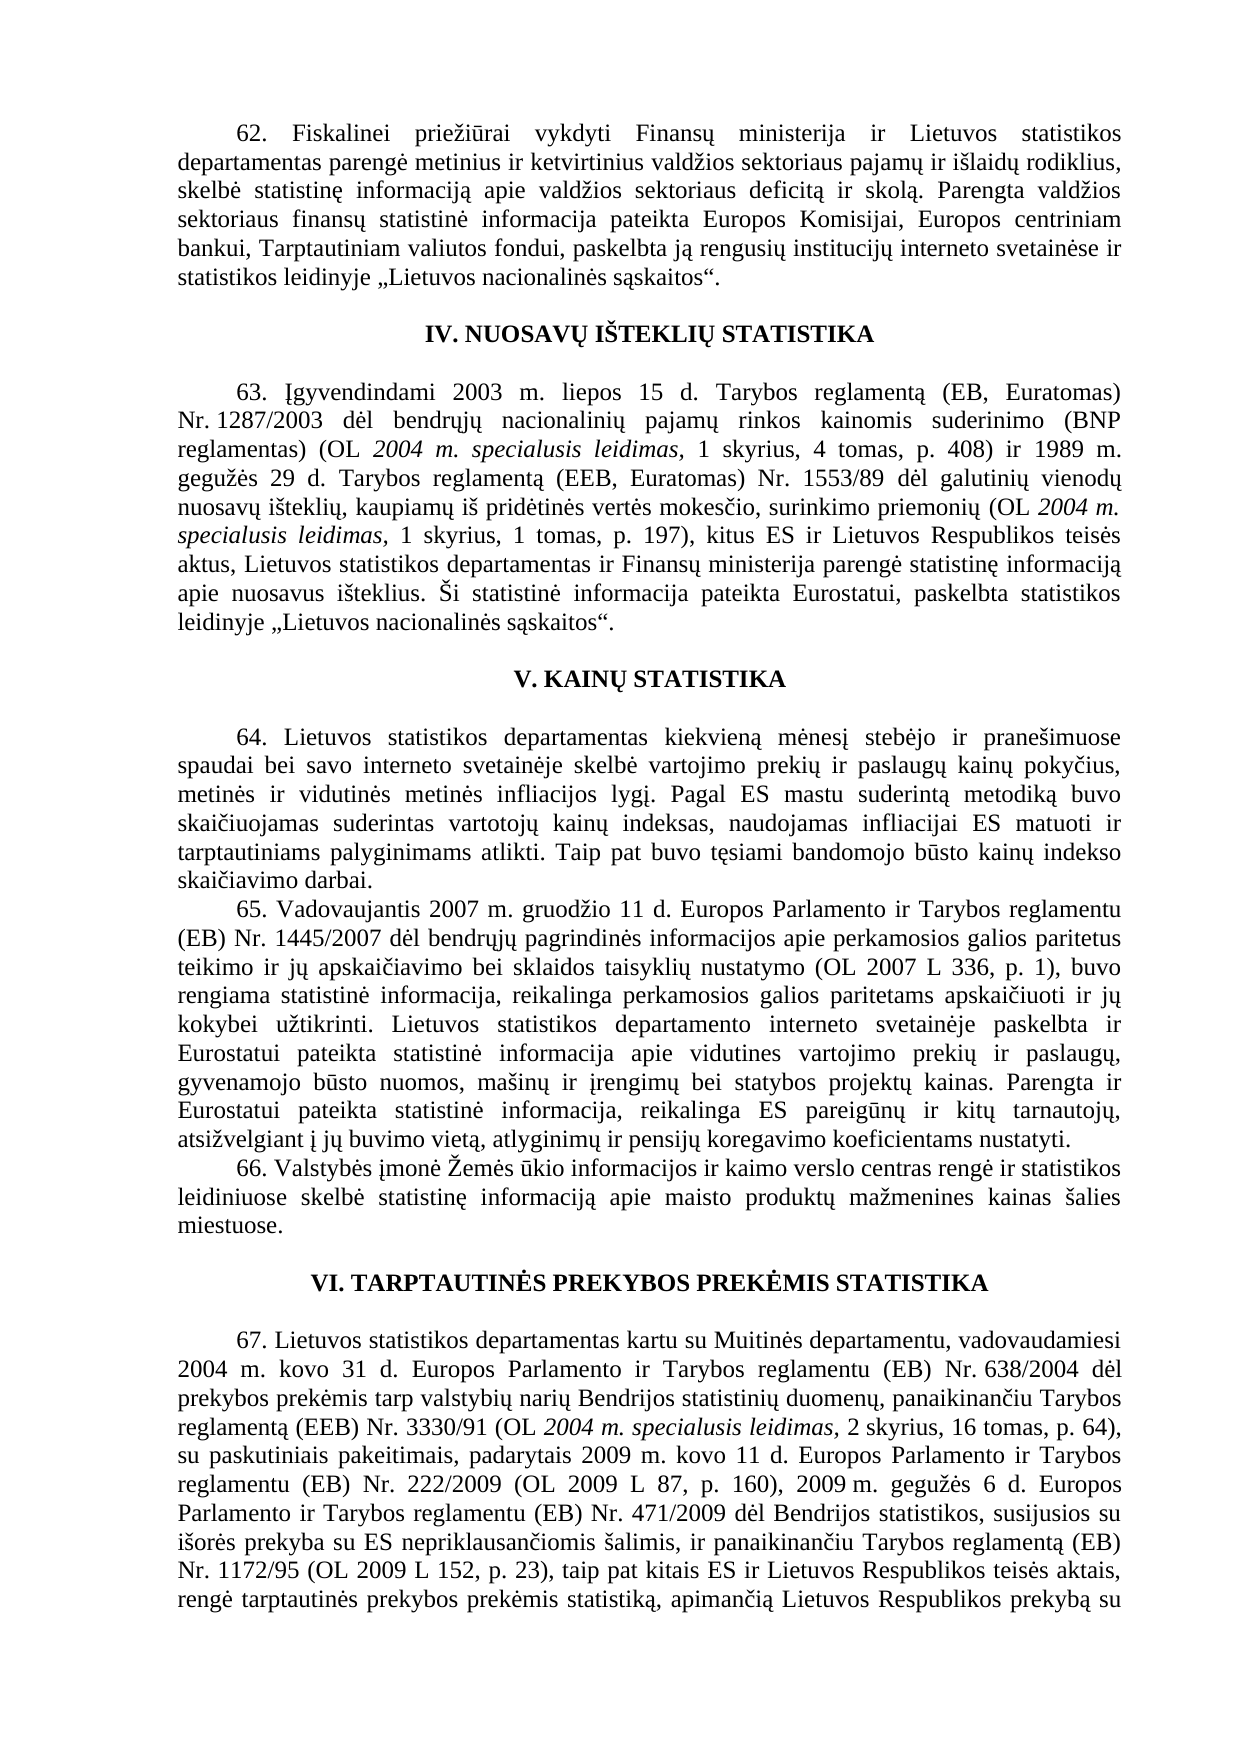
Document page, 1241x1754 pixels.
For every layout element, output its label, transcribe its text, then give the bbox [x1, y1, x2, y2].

text 63. Įgyvendindami 2003 m. liepos 15 d. Tarybos reglamentą (EB, Euratomas) Nr. 1287/2003 dėl bendrųjų nacionalinių pajamų rinkos kainomis suderinimo (BNP reglamentas) (OL 2004 m. specialusis leidimas, 1 skyrius, 4 tomas, p. 408) ir 1989 m. gegužės 29 d. Tarybos reglamentą (EEB, Euratomas) Nr. 1553/89 dėl galutinių vienodų nuosavų išteklių, kaupiamų iš pridėtinės vertės mokesčio, surinkimo priemonių (OL 2004 m. specialusis leidimas, 1 skyrius, 1 tomas, p. 197), kitus ES ir Lietuvos Respublikos teisės aktus, Lietuvos statistikos departamentas ir Finansų ministerija parengė statistinę informaciją apie nuosavus išteklius. Ši statistinė informacija pateikta Eurostatui, paskelbta statistikos leidinyje „Lietuvos nacionalinės sąskaitos“. [177, 377, 1122, 636]
text IV. NUOSAVŲ IŠTEKLIŲ STATISTIKA [177, 319, 1122, 348]
text 62. Fiskalinei priežiūrai vykdyti Finansų ministerija ir Lietuvos statistikos departamentas parengė metinius ir ketvirtinius valdžios sektoriaus pajamų ir išlaidų rodiklius, skelbė statistinę informaciją apie valdžios sektoriaus deficitą ir skolą. Parengta valdžios sektoriaus finansų statistinė informacija pateikta Europos Komisijai, Europos centriniam bankui, Tarptautiniam valiutos fondui, paskelbta ją rengusių institucijų interneto svetainėse ir statistikos leidinyje „Lietuvos nacionalinės sąskaitos“. [177, 118, 1122, 291]
text 64. Lietuvos statistikos departamentas kiekvieną mėnesį stebėjo ir pranešimuose spaudai bei savo interneto svetainėje skelbė vartojimo prekių ir paslaugų kainų pokyčius, metinės ir vidutinės metinės infliacijos lygį. Pagal ES mastu suderintą metodiką buvo skaičiuojamas suderintas vartotojų kainų indeksas, naudojamas infliacijai ES matuoti ir tarptautiniams palyginimams atlikti. Taip pat buvo tęsiami bandomojo būsto kainų indekso skaičiavimo darbai. [177, 722, 1122, 894]
text 66. Valstybės įmonė Žemės ūkio informacijos ir kaimo verslo centras rengė ir statistikos leidiniuose skelbė statistinę informaciją apie maisto produktų mažmenines kainas šalies miestuose. [177, 1153, 1122, 1239]
text 67. Lietuvos statistikos departamentas kartu su Muitinės departamentu, vadovaudamiesi 2004 m. kovo 31 d. Europos Parlamento ir Tarybos reglamentu (EB) Nr. 638/2004 dėl prekybos prekėmis tarp valstybių narių Bendrijos statistinių duomenų, panaikinančiu Tarybos reglamentą (EEB) Nr. 3330/91 (OL 2004 m. specialusis leidimas, 2 skyrius, 16 tomas, p. 64), su paskutiniais pakeitimais, padarytais 2009 m. kovo 11 d. Europos Parlamento ir Tarybos reglamentu (EB) Nr. 222/2009 (OL 2009 L 87, p. 160), 2009 m. gegužės 6 d. Europos Parlamento ir Tarybos reglamentu (EB) Nr. 471/2009 dėl Bendrijos statistikos, susijusios su išorės prekyba su ES nepriklausančiomis šalimis, ir panaikinančiu Tarybos reglamentą (EB) Nr. 1172/95 (OL 2009 L 152, p. 23), taip pat kitais ES ir Lietuvos Respublikos teisės aktais, rengė tarptautinės prekybos prekėmis statistiką, apimančią Lietuvos Respublikos prekybą su [177, 1326, 1122, 1613]
text VI. TARPTAUTINĖS PREKYBOS PREKĖMIS STATISTIKA [177, 1268, 1122, 1297]
text V. KAINŲ STATISTIKA [177, 664, 1122, 693]
text 65. Vadovaujantis 2007 m. gruodžio 11 d. Europos Parlamento ir Tarybos reglamentu (EB) Nr. 1445/2007 dėl bendrųjų pagrindinės informacijos apie perkamosios galios paritetus teikimo ir jų apskaičiavimo bei sklaidos taisyklių nustatymo (OL 2007 L 336, p. 1), buvo rengiama statistinė informacija, reikalinga perkamosios galios paritetams apskaičiuoti ir jų kokybei užtikrinti. Lietuvos statistikos departamento interneto svetainėje paskelbta ir Eurostatui pateikta statistinė informacija apie vidutines vartojimo prekių ir paslaugų, gyvenamojo būsto nuomos, mašinų ir įrengimų bei statybos projektų kainas. Parengta ir Eurostatui pateikta statistinė informacija, reikalinga ES pareigūnų ir kitų tarnautojų, atsižvelgiant į jų buvimo vietą, atlyginimų ir pensijų koregavimo koeficientams nustatyti. [177, 894, 1122, 1153]
